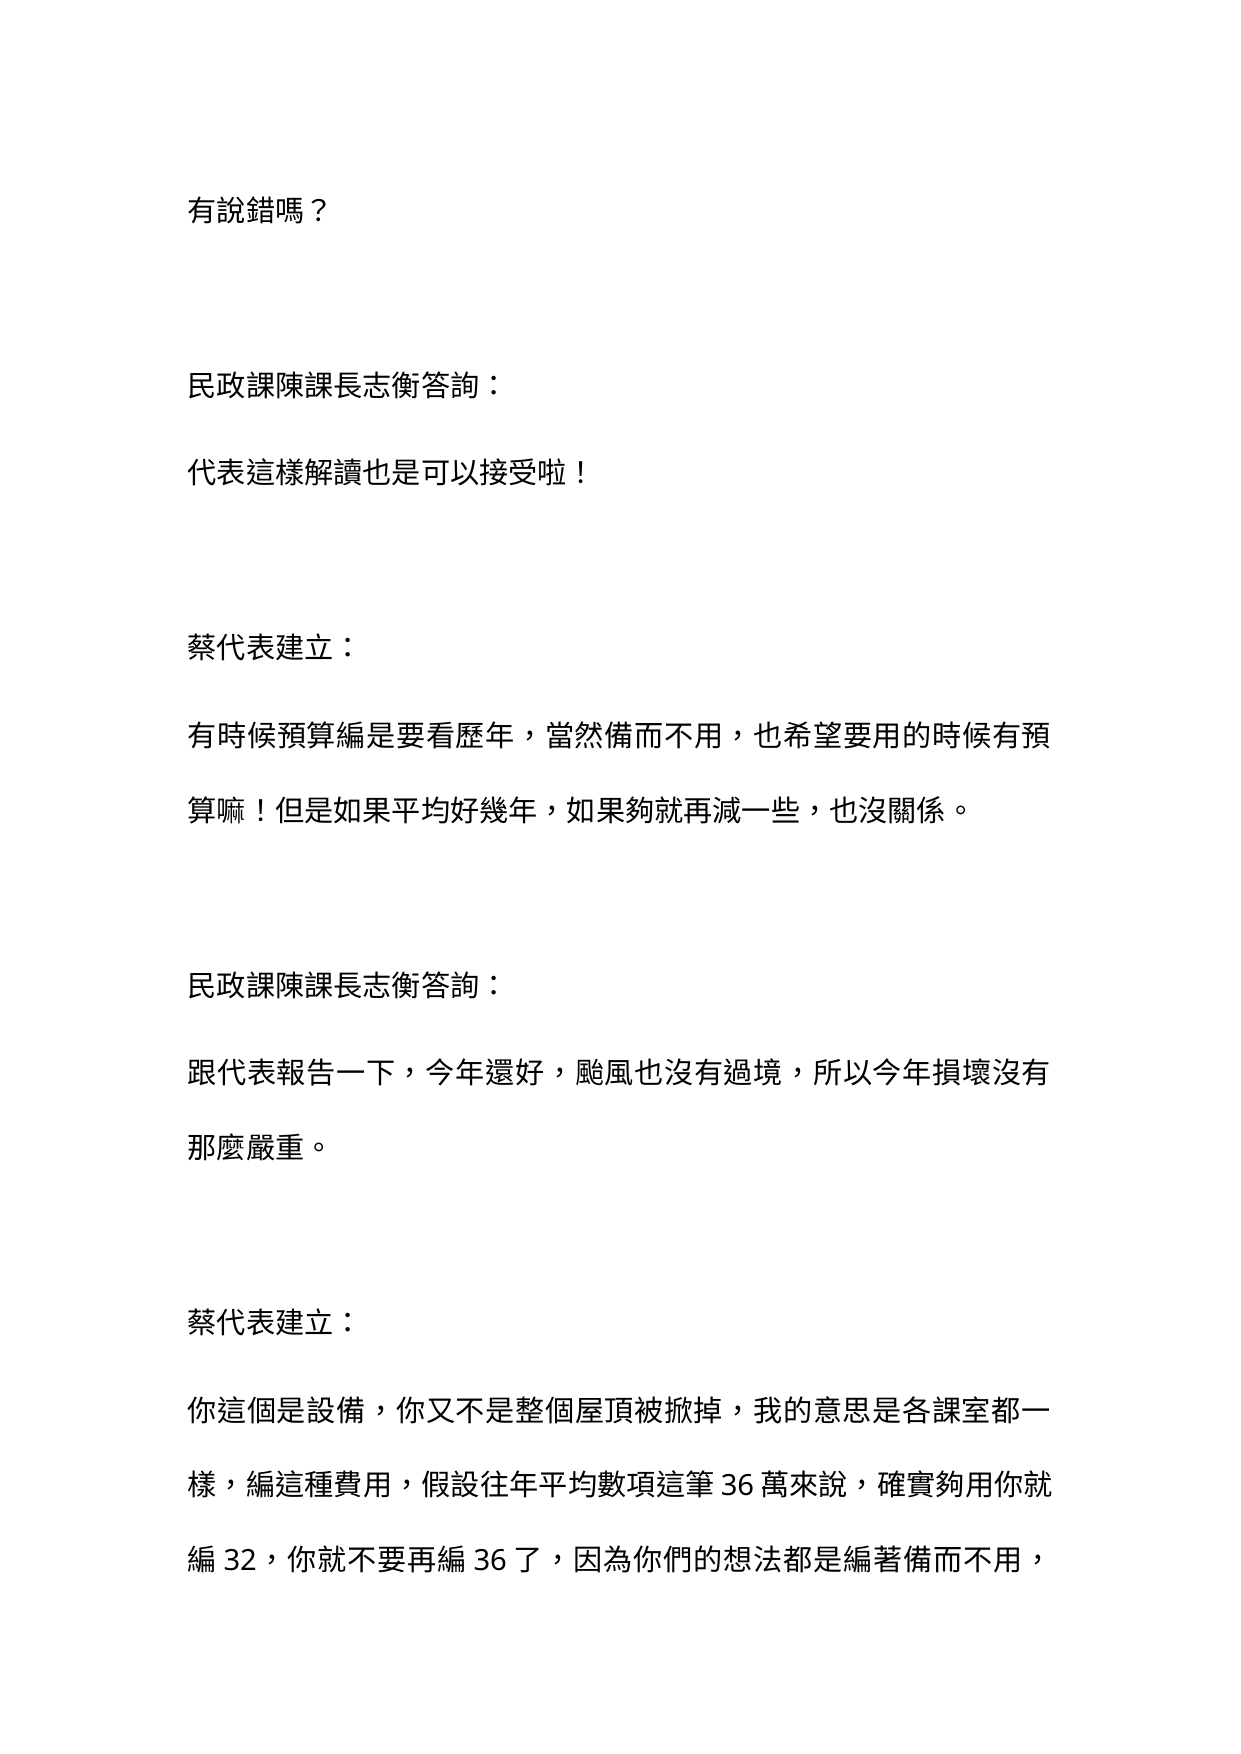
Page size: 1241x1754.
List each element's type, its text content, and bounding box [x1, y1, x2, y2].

text 跟代表報告一下，今年還好，颱風也沒有過境，所以今年損壞沒有那麼嚴重。 [187, 1027, 1053, 1177]
text 你這個是設備，你又不是整個屋頂被掀掉，我的意思是各課室都一樣，編這種費用，假設往年平均數項這筆36萬來說，確實夠用你就編32，你就不要再編36了，因為你們的想法都是編著備而不用， [187, 1364, 1053, 1589]
text 民政課陳課長志衡答詢： [187, 339, 1053, 414]
text 蔡代表建立： [187, 1277, 1053, 1352]
text 蔡代表建立： [187, 602, 1053, 677]
text 有時候預算編是要看歷年，當然備而不用，也希望要用的時候有預算嘛！但是如果平均好幾年，如果夠就再減一些，也沒關係。 [187, 689, 1053, 839]
text 代表這樣解讀也是可以接受啦！ [187, 427, 1053, 502]
text 民政課陳課長志衡答詢： [187, 939, 1053, 1014]
text 有說錯嗎？ [187, 164, 1053, 239]
